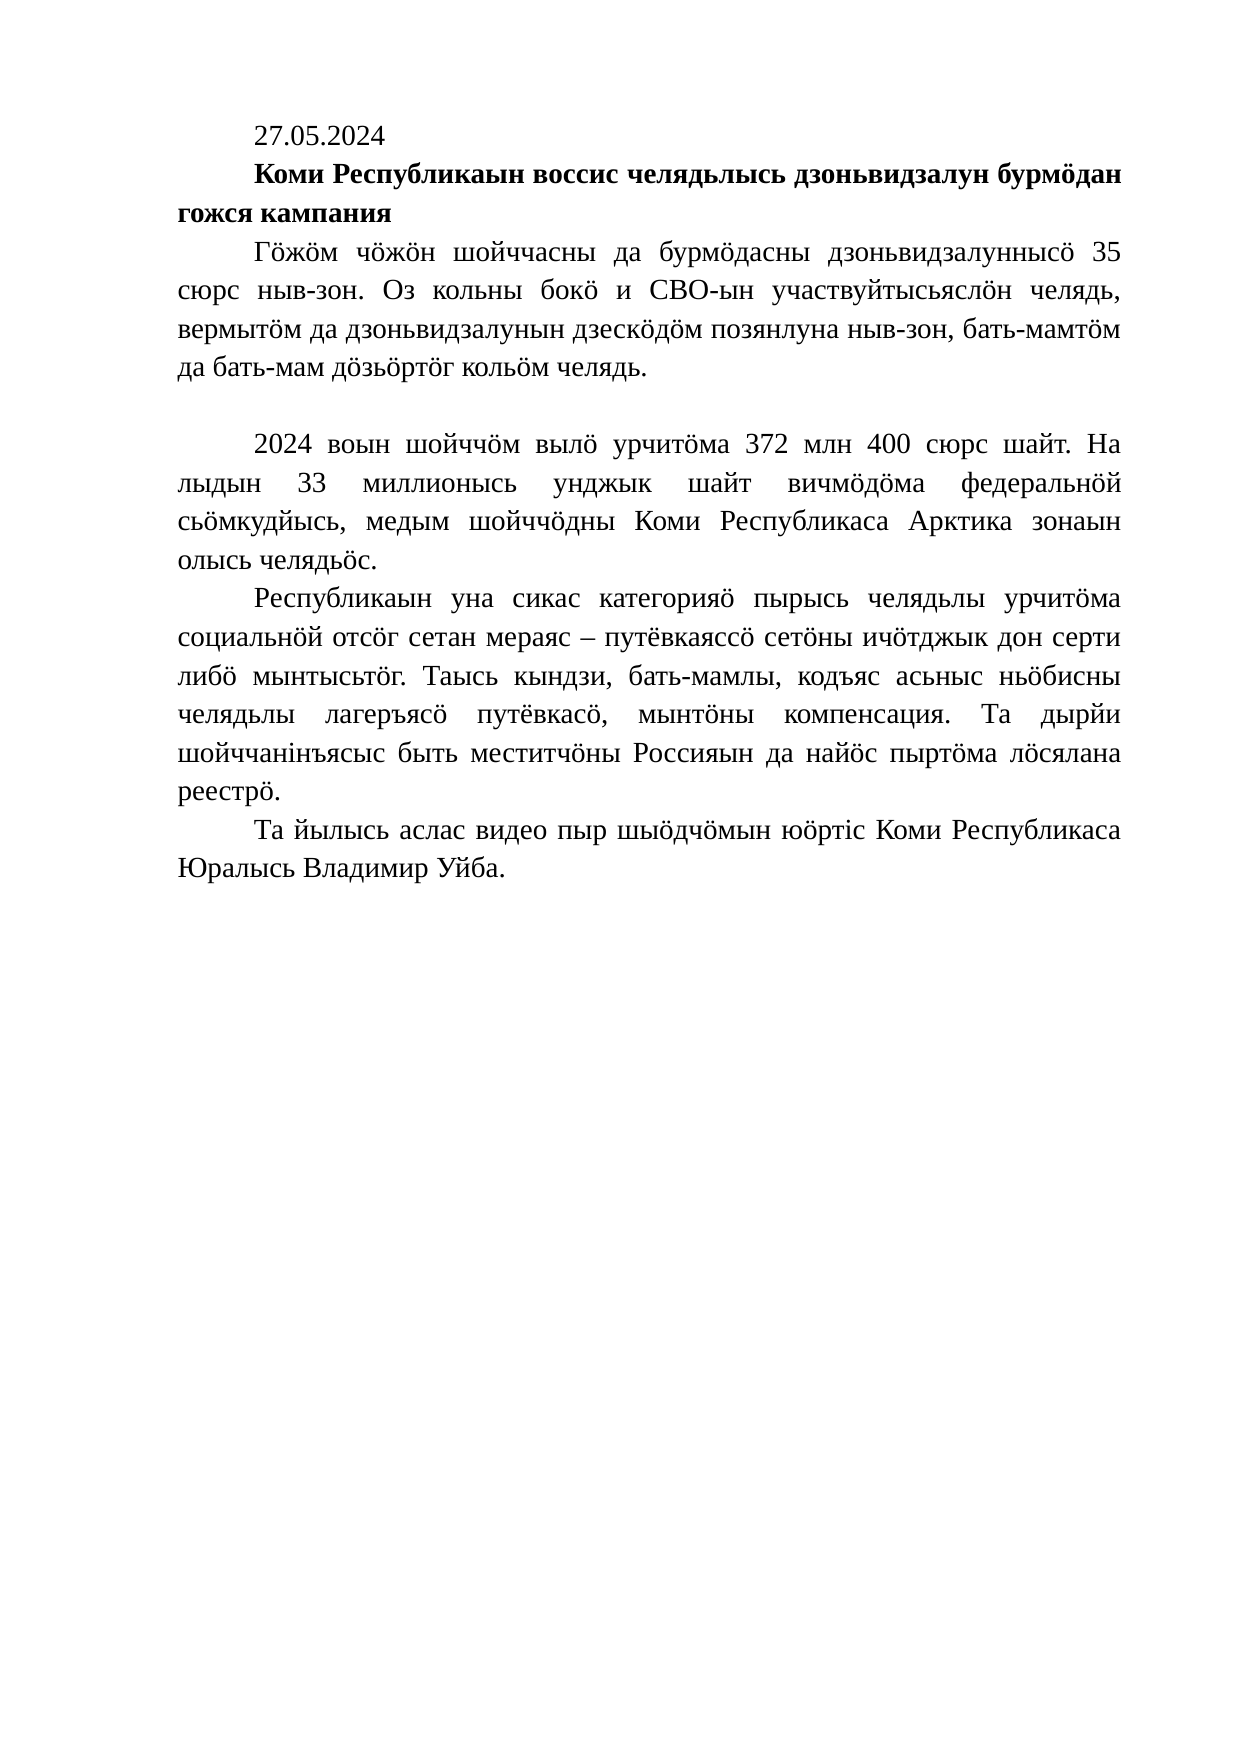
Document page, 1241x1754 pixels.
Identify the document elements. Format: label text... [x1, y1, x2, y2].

text Республикаын уна сикас категорияӧ пырысь челядьлы урчитӧма социальнӧй отсӧг сетан мераяс – путёвкаяссӧ сетӧны ичӧтджык дон серти либӧ мынтысьтӧг. Таысь кындзи, бать-мамлы, кодъяс асьныс ньӧбисны челядьлы лагеръясӧ путёвкасӧ, мынтӧны компенсация. Та дырйи шойччанінъясыс быть меститчӧны Россияын да найӧс пыртӧма лӧсялана реестрӧ. [177, 581, 1122, 807]
text Та йылысь аслас видео пыр шыӧдчӧмын юӧртіс Коми Республикаса Юралысь Владимир Уйба. [177, 812, 1122, 884]
subtitle 27.05.2024 [177, 118, 1122, 152]
text Гӧжӧм чӧжӧн шойччасны да бурмӧдасны дзоньвидзалуннысӧ 35 сюрс ныв-зон. Оз кольны бокӧ и СВО-ын участвуйтысьяслӧн челядь, вермытӧм да дзоньвидзалунын дзескӧдӧм позянлуна ныв-зон, бать-мамтӧм да бать-мам дӧзьӧртӧг кольӧм челядь. [177, 234, 1122, 383]
text 2024 воын шойччӧм вылӧ урчитӧма 372 млн 400 сюрс шайт. На лыдын 33 миллионысь унджык шайт вичмӧдӧма федеральнӧй сьӧмкудйысь, медым шойччӧдны Коми Республикаса Арктика зонаын олысь челядьӧс. [177, 426, 1122, 576]
subtitle Коми Республикаын воссис челядьлысь дзоньвидзалун бурмӧдан гожся кампания [177, 157, 1122, 229]
